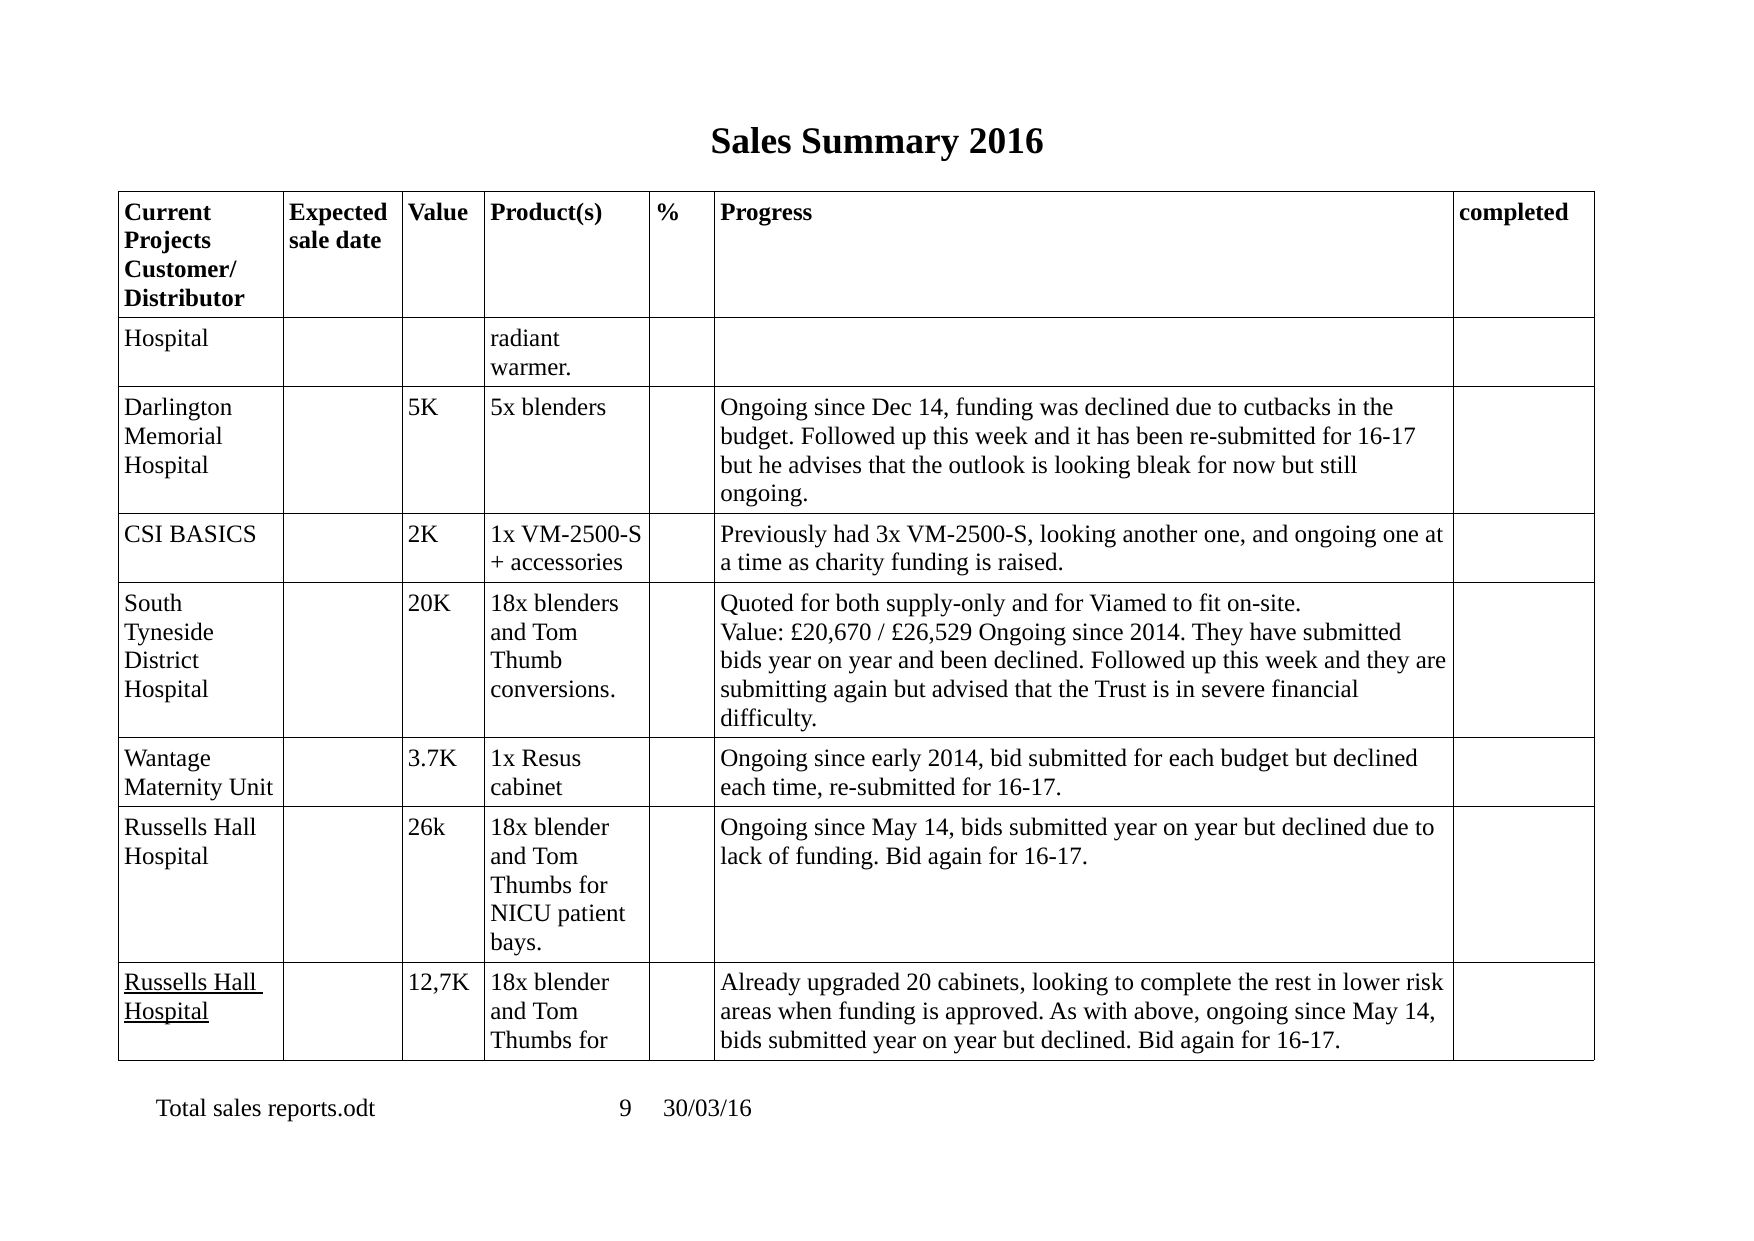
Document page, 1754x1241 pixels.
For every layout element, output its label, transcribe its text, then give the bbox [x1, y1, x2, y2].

table_cell Ongoing since Dec 14, funding was declined due to cutbacks in the budget. Followed up this week and it has been re-submitted for 16-17 but he advises that the outlook is looking bleak for now but still ongoing. [715, 387, 1453, 513]
table_cell Ongoing since early 2014, bid submitted for each budget but declined each time, re-submitted for 16-17. [715, 738, 1453, 806]
table_cell [1454, 963, 1594, 1059]
table_cell [650, 963, 714, 1059]
table_cell [650, 583, 714, 737]
table_cell 5K [403, 387, 484, 513]
table_cell [715, 318, 1453, 386]
table_cell [650, 807, 714, 962]
table_cell 1x Resus cabinet [485, 738, 649, 806]
table_cell radiant warmer. [485, 318, 649, 386]
table_cell [284, 387, 402, 513]
table_cell [650, 514, 714, 582]
table_cell [650, 738, 714, 806]
table_cell [284, 963, 402, 1059]
table_cell Ongoing since May 14, bids submitted year on year but declined due to lack of funding. Bid again for 16-17. [715, 807, 1453, 962]
table_cell Darlington Memorial Hospital [119, 387, 283, 513]
table_cell [1454, 318, 1594, 386]
table_cell 18x blender and Tom Thumbs for [485, 963, 649, 1059]
table_cell 5x blenders [485, 387, 649, 513]
table_cell Already upgraded 20 cabinets, looking to complete the rest in lower risk areas when funding is approved. As with above, ongoing since May 14, bids submitted year on year but declined. Bid again for 16-17. [715, 963, 1453, 1059]
table_cell 3.7K [403, 738, 484, 806]
table_header Product(s) [485, 192, 649, 317]
table_cell 12,7K [403, 963, 484, 1059]
table_cell Quoted for both supply-only and for Viamed to fit on-site. Value: £20,670 / £26,529 Ongoing since 2014. They have submitted bids year on year and been declined. Followed up this week and they are submitting again but advised that the Trust is in severe financial difficulty. [715, 583, 1453, 737]
table_cell [650, 318, 714, 386]
table_cell CSI BASICS [119, 514, 283, 582]
table_cell [284, 738, 402, 806]
table_cell 20K [403, 583, 484, 737]
table_header % [650, 192, 714, 317]
table_cell 1x VM-2500-S + accessories [485, 514, 649, 582]
table_cell 18x blender and Tom Thumbs for NICU patient bays. [485, 807, 649, 962]
table_header Value [403, 192, 484, 317]
table_cell South Tyneside District Hospital [119, 583, 283, 737]
table_cell Hospital [119, 318, 283, 386]
table_cell [403, 318, 484, 386]
table_cell 2K [403, 514, 484, 582]
table_cell [650, 387, 714, 513]
table_cell [284, 514, 402, 582]
table_header completed [1454, 192, 1594, 317]
table_cell [1454, 583, 1594, 737]
table_cell Russells Hall Hospital [119, 963, 283, 1059]
table_cell Russells Hall Hospital [119, 807, 283, 962]
table_header Expected sale date [284, 192, 402, 317]
table_cell [1454, 387, 1594, 513]
table_cell Previously had 3x VM-2500-S, looking another one, and ongoing one at a time as charity funding is raised. [715, 514, 1453, 582]
table_cell [1454, 738, 1594, 806]
table_header Current Projects Customer/Distributor [119, 192, 283, 317]
table_cell [1454, 807, 1594, 962]
table_cell [1454, 514, 1594, 582]
table_cell [284, 583, 402, 737]
table_cell Wantage Maternity Unit [119, 738, 283, 806]
table_header Progress [715, 192, 1453, 317]
table_cell [284, 807, 402, 962]
table_cell [284, 318, 402, 386]
table_cell 26k [403, 807, 484, 962]
table_cell 18x blenders and Tom Thumb conversions. [485, 583, 649, 737]
